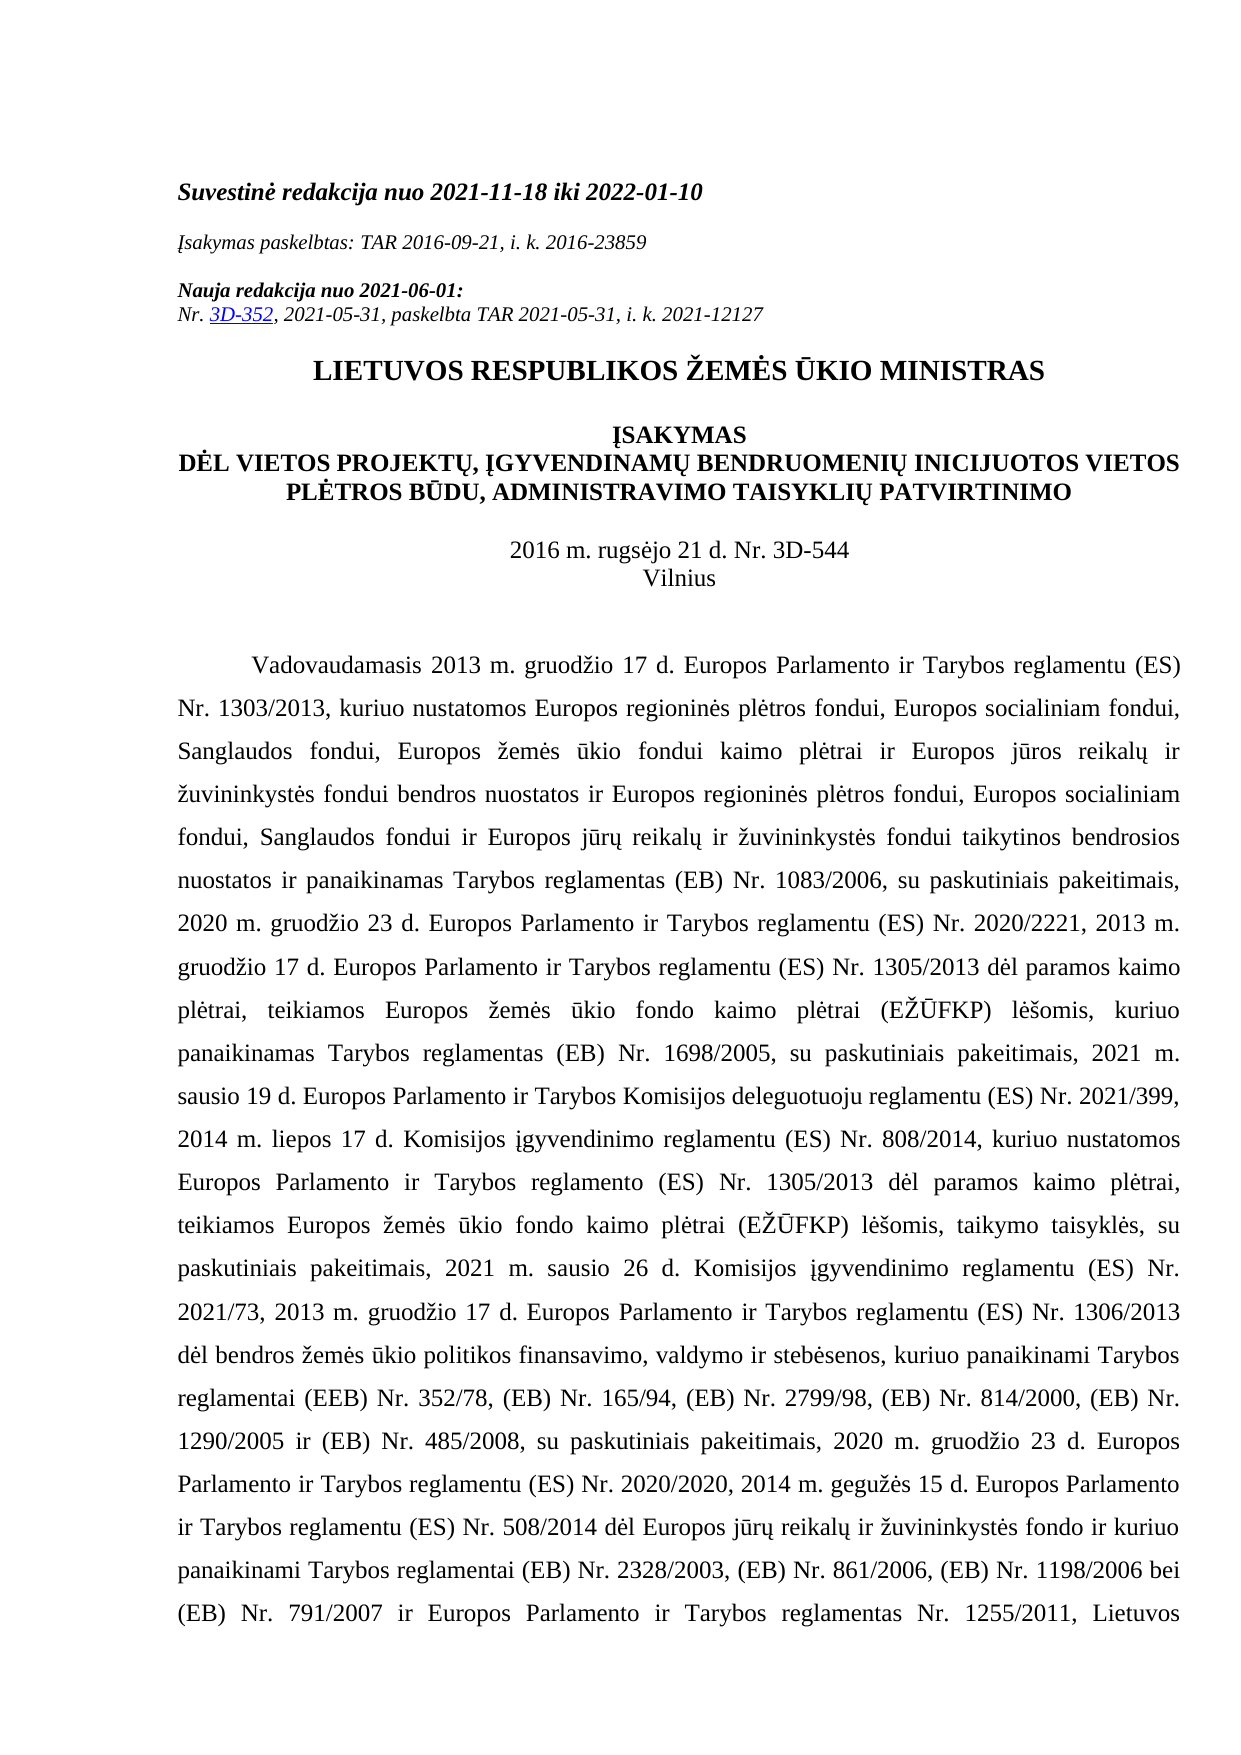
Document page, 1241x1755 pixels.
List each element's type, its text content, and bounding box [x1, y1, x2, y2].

text DĖL VIETOS PROJEKTŲ, ĮGYVENDINAMŲ BENDRUOMENIŲ INICIJUOTOS VIETOS PLĖTROS BŪDU, ADMINISTRAVIMO TAISYKLIŲ PATVIRTINIMO [177, 448, 1181, 506]
text Nr. 3D-352, 2021-05-31, paskelbta TAR 2021-05-31, i. k. 2021-12127 [177, 302, 1181, 326]
text Suvestinė redakcija nuo 2021-11-18 iki 2022-01-10 [177, 177, 1181, 206]
text ĮSAKYMAS [177, 420, 1181, 448]
text Vilnius [177, 563, 1181, 592]
text Įsakymas paskelbtas: TAR 2016-09-21, i. k. 2016-23859 [177, 230, 1181, 254]
text Nauja redakcija nuo 2021-06-01: [177, 278, 1181, 302]
text Vadovaudamasis 2013 m. gruodžio 17 d. Europos Parlamento ir Tarybos reglamentu (ES) Nr. 1303/2013, kuriuo nustatomos Europos regioninės plėtros fondui, Europos socialiniam fondui, Sanglaudos fondui, Europos žemės ūkio fondui kaimo plėtrai ir Europos jūros reikalų ir žuvininkystės fondui bendros nuostatos ir Europos regioninės plėtros fondui, Europos socialiniam fondui, Sanglaudos fondui ir Europos jūrų reikalų ir žuvininkystės fondui taikytinos bendrosios nuostatos ir panaikinamas Tarybos reglamentas (EB) Nr. 1083/2006, su paskutiniais pakeitimais, 2020 m. gruodžio 23 d. Europos Parlamento ir Tarybos reglamentu (ES) Nr. 2020/2221, 2013 m. gruodžio 17 d. Europos Parlamento ir Tarybos reglamentu (ES) Nr. 1305/2013 dėl paramos kaimo plėtrai, teikiamos Europos žemės ūkio fondo kaimo plėtrai (EŽŪFKP) lėšomis, kuriuo panaikinamas Tarybos reglamentas (EB) Nr. 1698/2005, su paskutiniais pakeitimais, 2021 m. sausio 19 d. Europos Parlamento ir Tarybos Komisijos deleguotuoju reglamentu (ES) Nr. 2021/399, 2014 m. liepos 17 d. Komisijos įgyvendinimo reglamentu (ES) Nr. 808/2014, kuriuo nustatomos Europos Parlamento ir Tarybos reglamento (ES) Nr. 1305/2013 dėl paramos kaimo plėtrai, teikiamos Europos žemės ūkio fondo kaimo plėtrai (EŽŪFKP) lėšomis, taikymo taisyklės, su paskutiniais pakeitimais, 2021 m. sausio 26 d. Komisijos įgyvendinimo reglamentu (ES) Nr. 2021/73, 2013 m. gruodžio 17 d. Europos Parlamento ir Tarybos reglamentu (ES) Nr. 1306/2013 dėl bendros žemės ūkio politikos finansavimo, valdymo ir stebėsenos, kuriuo panaikinami Tarybos reglamentai (EEB) Nr. 352/78, (EB) Nr. 165/94, (EB) Nr. 2799/98, (EB) Nr. 814/2000, (EB) Nr. 1290/2005 ir (EB) Nr. 485/2008, su paskutiniais pakeitimais, 2020 m. gruodžio 23 d. Europos Parlamento ir Tarybos reglamentu (ES) Nr. 2020/2020, 2014 m. gegužės 15 d. Europos Parlamento ir Tarybos reglamentu (ES) Nr. 508/2014 dėl Europos jūrų reikalų ir žuvininkystės fondo ir kuriuo panaikinami Tarybos reglamentai (EB) Nr. 2328/2003, (EB) Nr. 861/2006, (EB) Nr. 1198/2006 bei (EB) Nr. 791/2007 ir Europos Parlamento ir Tarybos reglamentas Nr. 1255/2011, Lietuvos [177, 650, 1181, 1627]
text 2016 m. rugsėjo 21 d. Nr. 3D-544 [177, 535, 1181, 563]
text LIETUVOS RESPUBLIKOS ŽEMĖS ŪKIO MINISTRAS [177, 353, 1181, 386]
